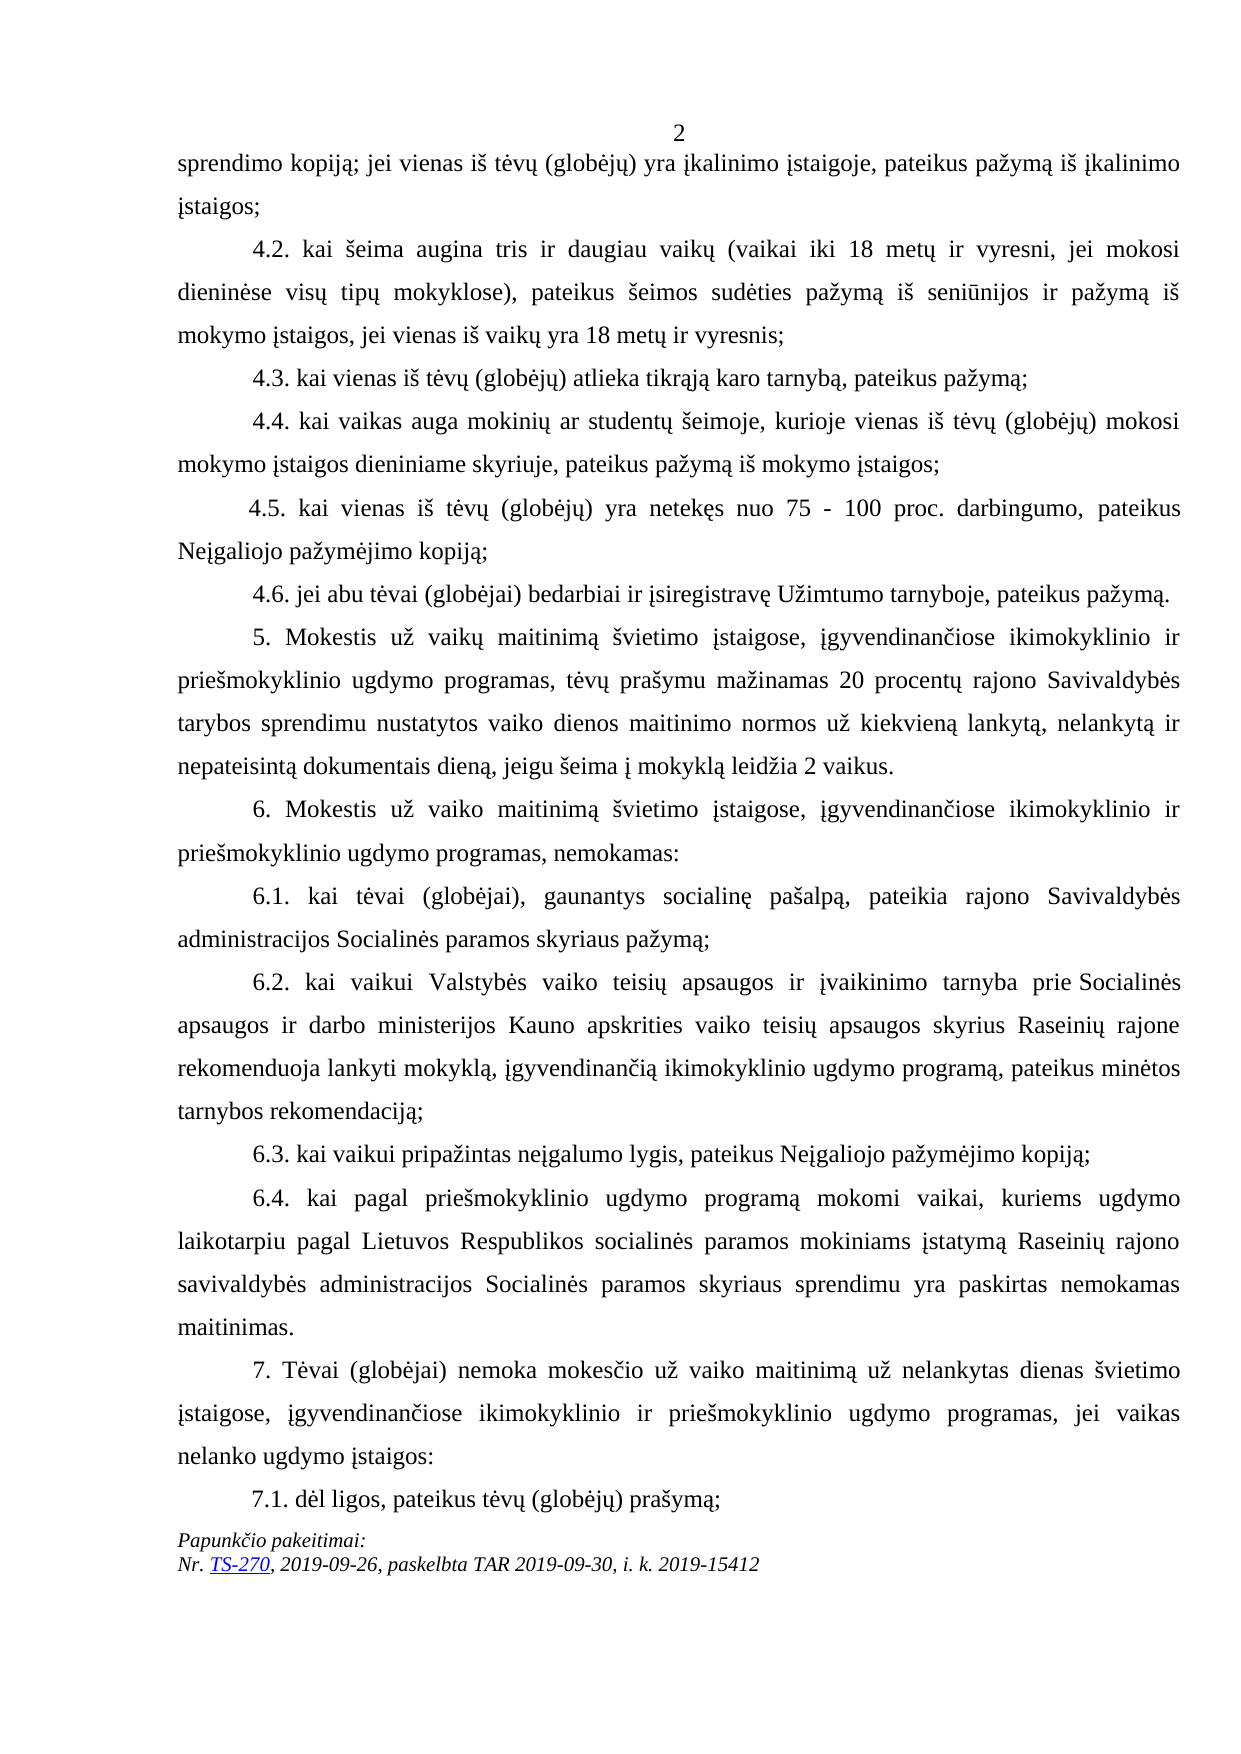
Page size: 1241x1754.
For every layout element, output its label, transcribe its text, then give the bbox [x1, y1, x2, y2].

text 6.4. kai pagal priešmokyklinio ugdymo programą mokomi vaikai, kuriems ugdymo laikotarpiu pagal Lietuvos Respublikos socialinės paramos mokiniams įstatymą Raseinių rajono savivaldybės administracijos Socialinės paramos skyriaus sprendimu yra paskirtas nemokamas maitinimas. [177, 1183, 1181, 1341]
text 4.4. kai vaikas auga mokinių ar studentų šeimoje, kurioje vienas iš tėvų (globėjų) mokosi mokymo įstaigos dieniniame skyriuje, pateikus pažymą iš mokymo įstaigos; [177, 406, 1181, 478]
text 5. Mokestis už vaikų maitinimą švietimo įstaigose, įgyvendinančiose ikimokyklinio ir priešmokyklinio ugdymo programas, tėvų prašymu mažinamas 20 procentų rajono Savivaldybės tarybos sprendimu nustatytos vaiko dienos maitinimo normos už kiekvieną lankytą, nelankytą ir nepateisintą dokumentais dieną, jeigu šeima į mokyklą leidžia 2 vaikus. [177, 622, 1181, 780]
text 4.2. kai šeima augina tris ir daugiau vaikų (vaikai iki 18 metų ir vyresni, jei mokosi dieninėse visų tipų mokyklose), pateikus šeimos sudėties pažymą iš seniūnijos ir pažymą iš mokymo įstaigos, jei vienas iš vaikų yra 18 metų ir vyresnis; [177, 234, 1181, 349]
text 6.1. kai tėvai (globėjai), gaunantys socialinę pašalpą, pateikia rajono Savivaldybės administracijos Socialinės paramos skyriaus pažymą; [177, 881, 1181, 953]
text 4.6. jei abu tėvai (globėjai) bedarbiai ir įsiregistravę Užimtumo tarnyboje, pateikus pažymą. [177, 579, 1181, 608]
text 7. Tėvai (globėjai) nemoka mokesčio už vaiko maitinimą už nelankytas dienas švietimo įstaigose, įgyvendinančiose ikimokyklinio ir priešmokyklinio ugdymo programas, jei vaikas nelanko ugdymo įstaigos: [177, 1355, 1181, 1470]
text 7.1. dėl ligos, pateikus tėvų (globėjų) prašymą; [177, 1484, 1181, 1513]
text 6. Mokestis už vaiko maitinimą švietimo įstaigose, įgyvendinančiose ikimokyklinio ir priešmokyklinio ugdymo programas, nemokamas: [177, 794, 1181, 866]
text Papunkčio pakeitimai: [177, 1528, 1181, 1552]
text 6.3. kai vaikui pripažintas neįgalumo lygis, pateikus Neįgaliojo pažymėjimo kopiją; [177, 1139, 1181, 1168]
text Nr. TS-270, 2019-09-26, paskelbta TAR 2019-09-30, i. k. 2019-15412 [177, 1552, 1181, 1576]
text 4.3. kai vienas iš tėvų (globėjų) atlieka tikrąją karo tarnybą, pateikus pažymą; [177, 363, 1181, 392]
text 6.2. kai vaikui Valstybės vaiko teisių apsaugos ir įvaikinimo tarnyba prie Socialinės apsaugos ir darbo ministerijos Kauno apskrities vaiko teisių apsaugos skyrius Raseinių rajone rekomenduoja lankyti mokyklą, įgyvendinančią ikimokyklinio ugdymo programą, pateikus minėtos tarnybos rekomendaciją; [177, 967, 1181, 1125]
text sprendimo kopiją; jei vienas iš tėvų (globėjų) yra įkalinimo įstaigoje, pateikus pažymą iš įkalinimo įstaigos; [177, 148, 1181, 219]
text 4.5. kai vienas iš tėvų (globėjų) yra netekęs nuo 75 - 100 proc. darbingumo, pateikus Neįgaliojo pažymėjimo kopiją; [177, 493, 1181, 564]
